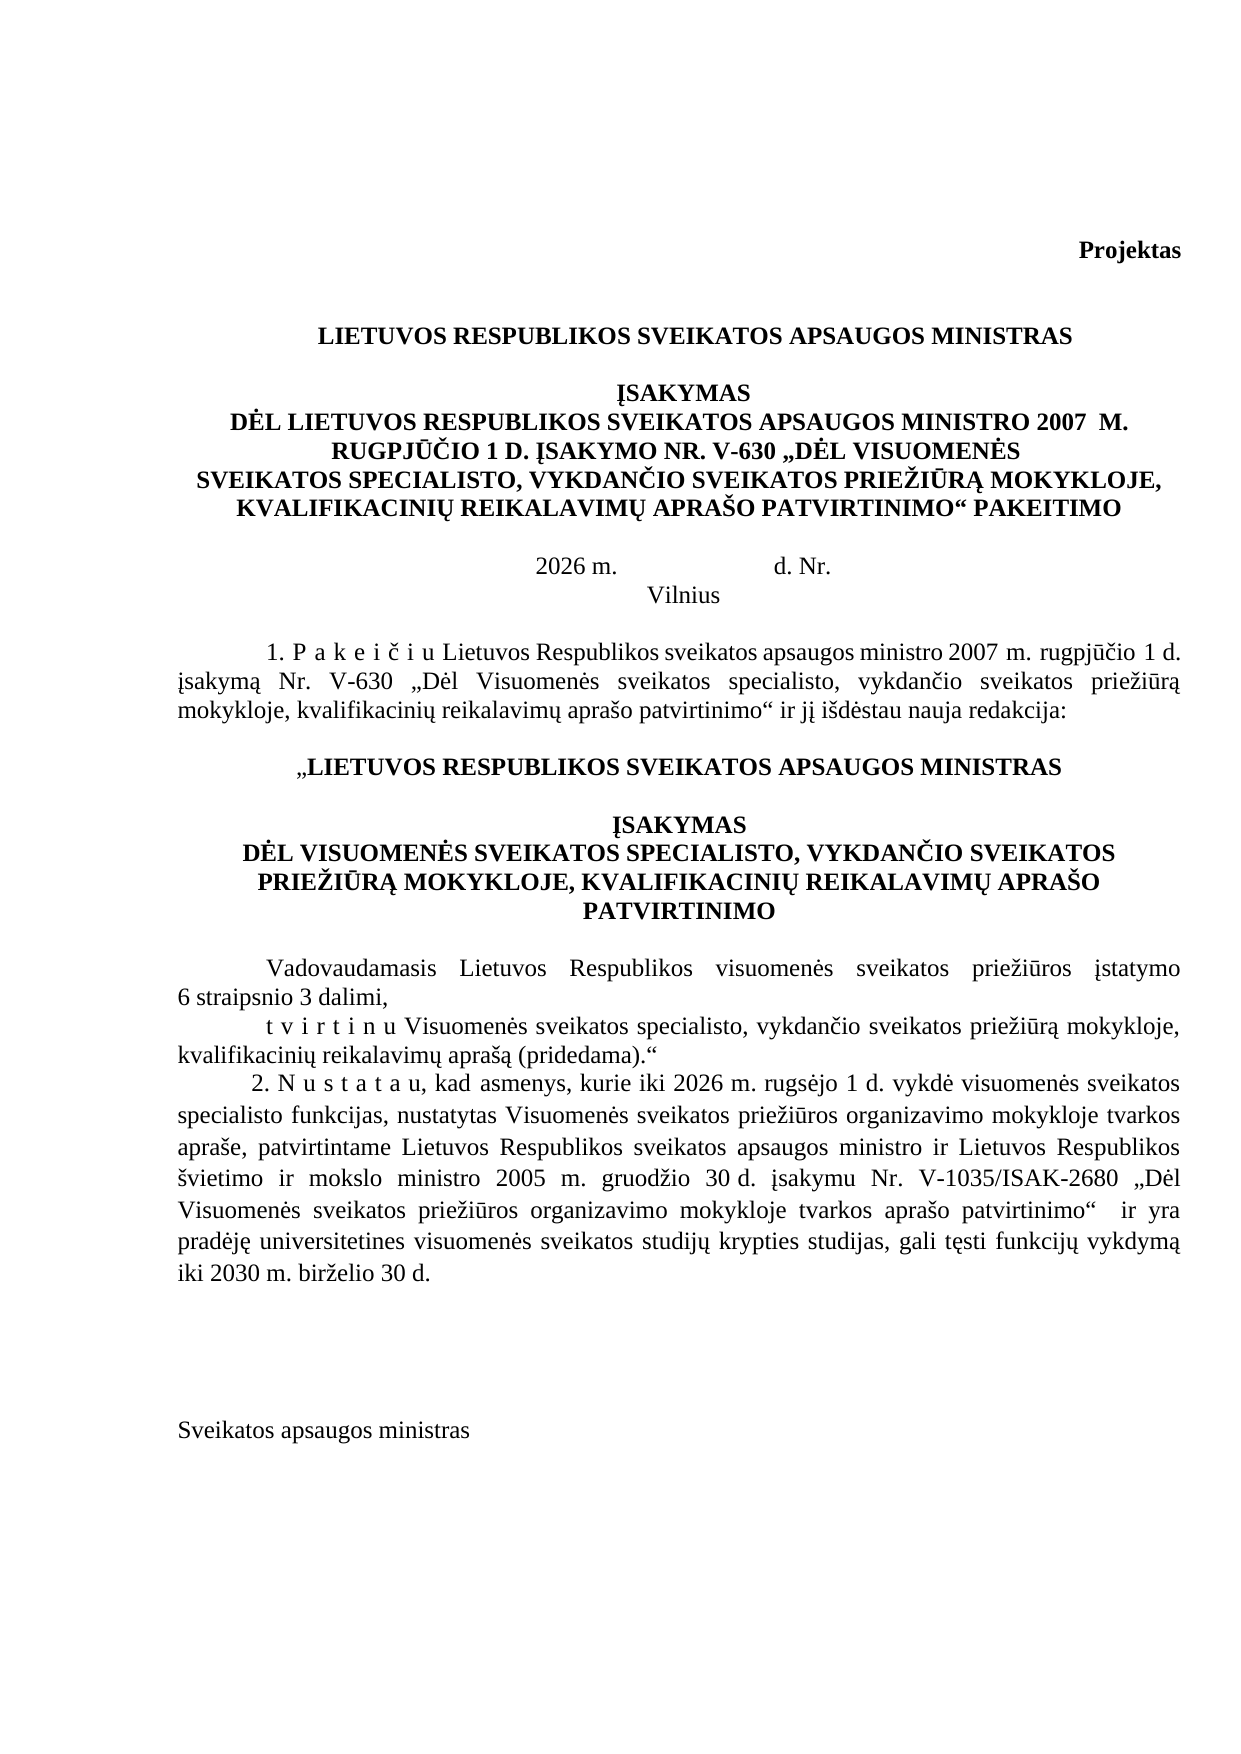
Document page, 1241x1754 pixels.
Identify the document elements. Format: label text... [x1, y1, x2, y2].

text 2026 m. d. Nr. [252, 551, 1114, 580]
text ĮSAKYMAS [252, 378, 1114, 407]
text 2. N u s t a t a u, kad asmenys, kurie iki 2026 m. rugsėjo 1 d. vykdė visuomenės sveikatos specialisto funkcijas, nustatytas Visuomenės sveikatos priežiūros organizavimo mokykloje tvarkos apraše, patvirtintame Lietuvos Respublikos sveikatos apsaugos ministro ir Lietuvos Respublikos švietimo ir mokslo ministro 2005 m. gruodžio 30 d. įsakymu Nr. V-1035/ISAK-2680 „Dėl Visuomenės sveikatos priežiūros organizavimo mokykloje tvarkos aprašo patvirtinimo“ ir yra pradėję universitetines visuomenės sveikatos studijų krypties studijas, gali tęsti funkcijų vykdymą iki 2030 m. birželio 30 d. [177, 1068, 1181, 1287]
text LIETUVOS RESPUBLIKOS SVEIKATOS APSAUGOS MINISTRAS [177, 321, 1181, 350]
text DĖL LIETUVOS RESPUBLIKOS SVEIKATOS APSAUGOS MINISTRO 2007 M. RUGPJŪČIO 1 D. ĮSAKYMO NR. V-630 „DĖL VISUOMENĖS [177, 407, 1181, 465]
text „LIETUVOS RESPUBLIKOS SVEIKATOS APSAUGOS MINISTRAS [177, 752, 1181, 781]
text Sveikatos apsaugos ministras [177, 1416, 1181, 1444]
text t v i r t i n u Visuomenės sveikatos specialisto, vykdančio sveikatos priežiūrą mokykloje, kvalifikacinių reikalavimų aprašą (pridedama).“ [177, 1011, 1181, 1068]
text SVEIKATOS SPECIALISTO, VYKDANČIO SVEIKATOS PRIEŽIŪRĄ MOKYKLOJE, KVALIFIKACINIŲ REIKALAVIMŲ APRAŠO PATVIRTINIMO“ PAKEITIMO [177, 465, 1181, 522]
text Vilnius [252, 580, 1114, 608]
text Vadovaudamasis Lietuvos Respublikos visuomenės sveikatos priežiūros įstatymo 6 straipsnio 3 dalimi, [177, 953, 1181, 1011]
text 1. P a k e i č i u Lietuvos Respublikos sveikatos apsaugos ministro 2007 m. rugpjūčio 1 d. įsakymą Nr. V-630 „Dėl Visuomenės sveikatos specialisto, vykdančio sveikatos priežiūrą mokykloje, kvalifikacinių reikalavimų aprašo patvirtinimo“ ir jį išdėstau nauja redakcija: [177, 637, 1181, 723]
text Projektas [177, 235, 1181, 263]
text DĖL VISUOMENĖS SVEIKATOS SPECIALISTO, VYKDANČIO SVEIKATOS PRIEŽIŪRĄ MOKYKLOJE, KVALIFIKACINIŲ REIKALAVIMŲ APRAŠO PATVIRTINIMO [177, 838, 1181, 925]
text ĮSAKYMAS [177, 810, 1181, 838]
